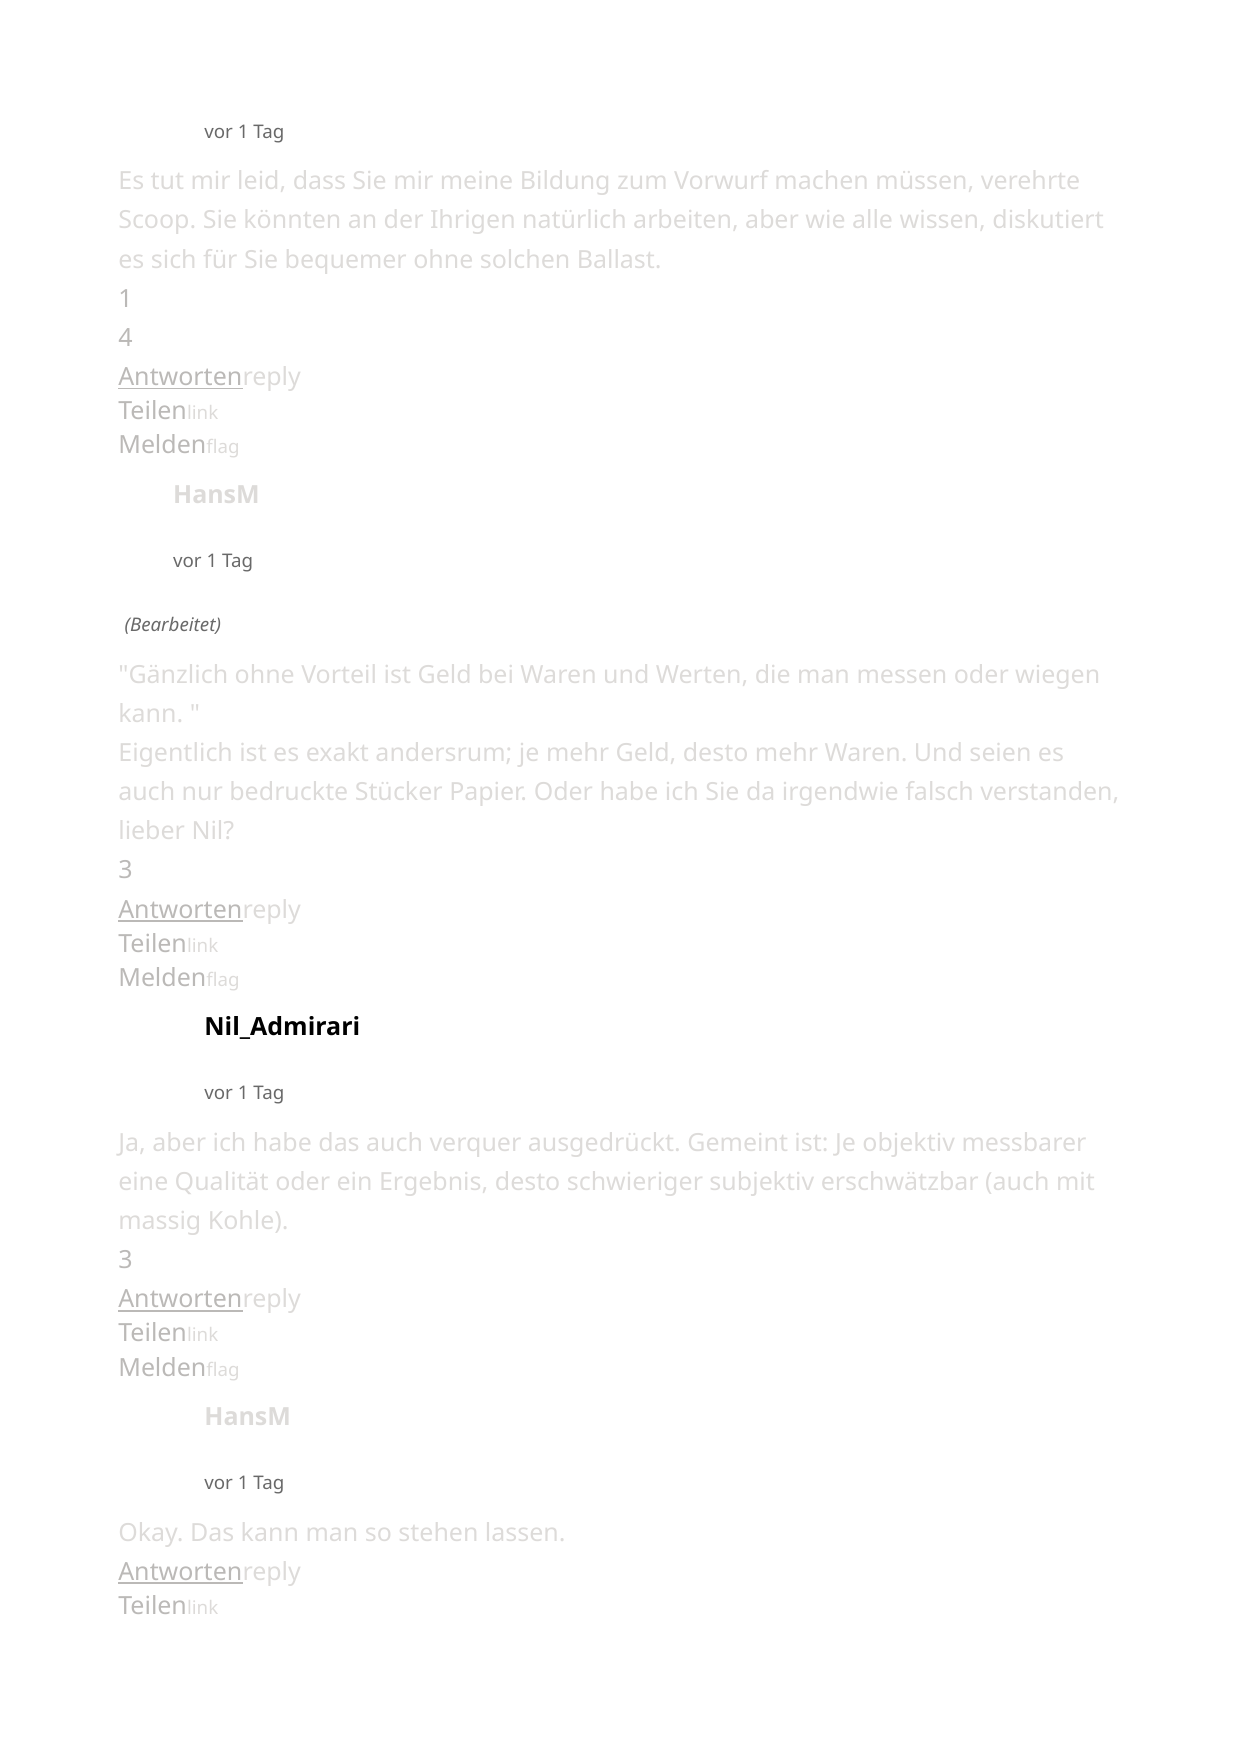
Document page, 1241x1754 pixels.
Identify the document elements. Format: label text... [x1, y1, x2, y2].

text Teilenlink [118, 925, 1122, 959]
text vor 1 Tag [204, 1079, 1117, 1105]
text Meldenflag [118, 959, 1122, 993]
text Nil_Admirari [204, 1009, 1114, 1043]
text HansM [204, 1399, 1114, 1433]
text (Bearbeitet) [118, 608, 1122, 636]
text Meldenflag [118, 1349, 1122, 1383]
text Okay. Das kann man so stehen lassen. [118, 1514, 1122, 1548]
text Ja, aber ich habe das auch verquer ausgedrückt. Gemeint ist: Je objektiv messbarer eine Qualität oder ein Ergebnis, desto schwieriger subjektiv erschwätzbar (auch mit massig Kohle). [118, 1124, 1122, 1237]
text Es tut mir leid, dass Sie mir meine Bildung zum Vorwurf machen müssen, verehrte Scoop. Sie könnten an der Ihrigen natürlich arbeiten, aber wie alle wissen, diskutiert es sich für Sie bequemer ohne solchen Ballast. [118, 163, 1122, 275]
text Teilenlink [118, 393, 1122, 427]
text Antwortenreply [118, 891, 1122, 925]
text vor 1 Tag [204, 1469, 1117, 1495]
text Antwortenreply [118, 1553, 1122, 1587]
text 4 [118, 320, 1122, 354]
text Teilenlink [118, 1587, 1122, 1621]
text 3 [118, 852, 1122, 886]
text Antwortenreply [118, 1281, 1122, 1315]
text Antwortenreply [118, 359, 1122, 393]
text "Gänzlich ohne Vorteil ist Geld bei Waren und Werten, die man messen oder wiegen kann. " Eigentlich ist es exakt andersrum; je mehr Geld, desto mehr Waren. Und seien es auch nur bedruckte Stücker Papier. Oder habe ich Sie da irgendwie falsch verstanden, lieber Nil? [118, 656, 1122, 847]
text Teilenlink [118, 1315, 1122, 1349]
text 1 [118, 281, 1122, 314]
text 3 [118, 1242, 1122, 1276]
text vor 1 Tag [204, 118, 1117, 144]
text HansM [173, 477, 1114, 511]
text Meldenflag [118, 427, 1122, 461]
text vor 1 Tag [173, 547, 1117, 573]
